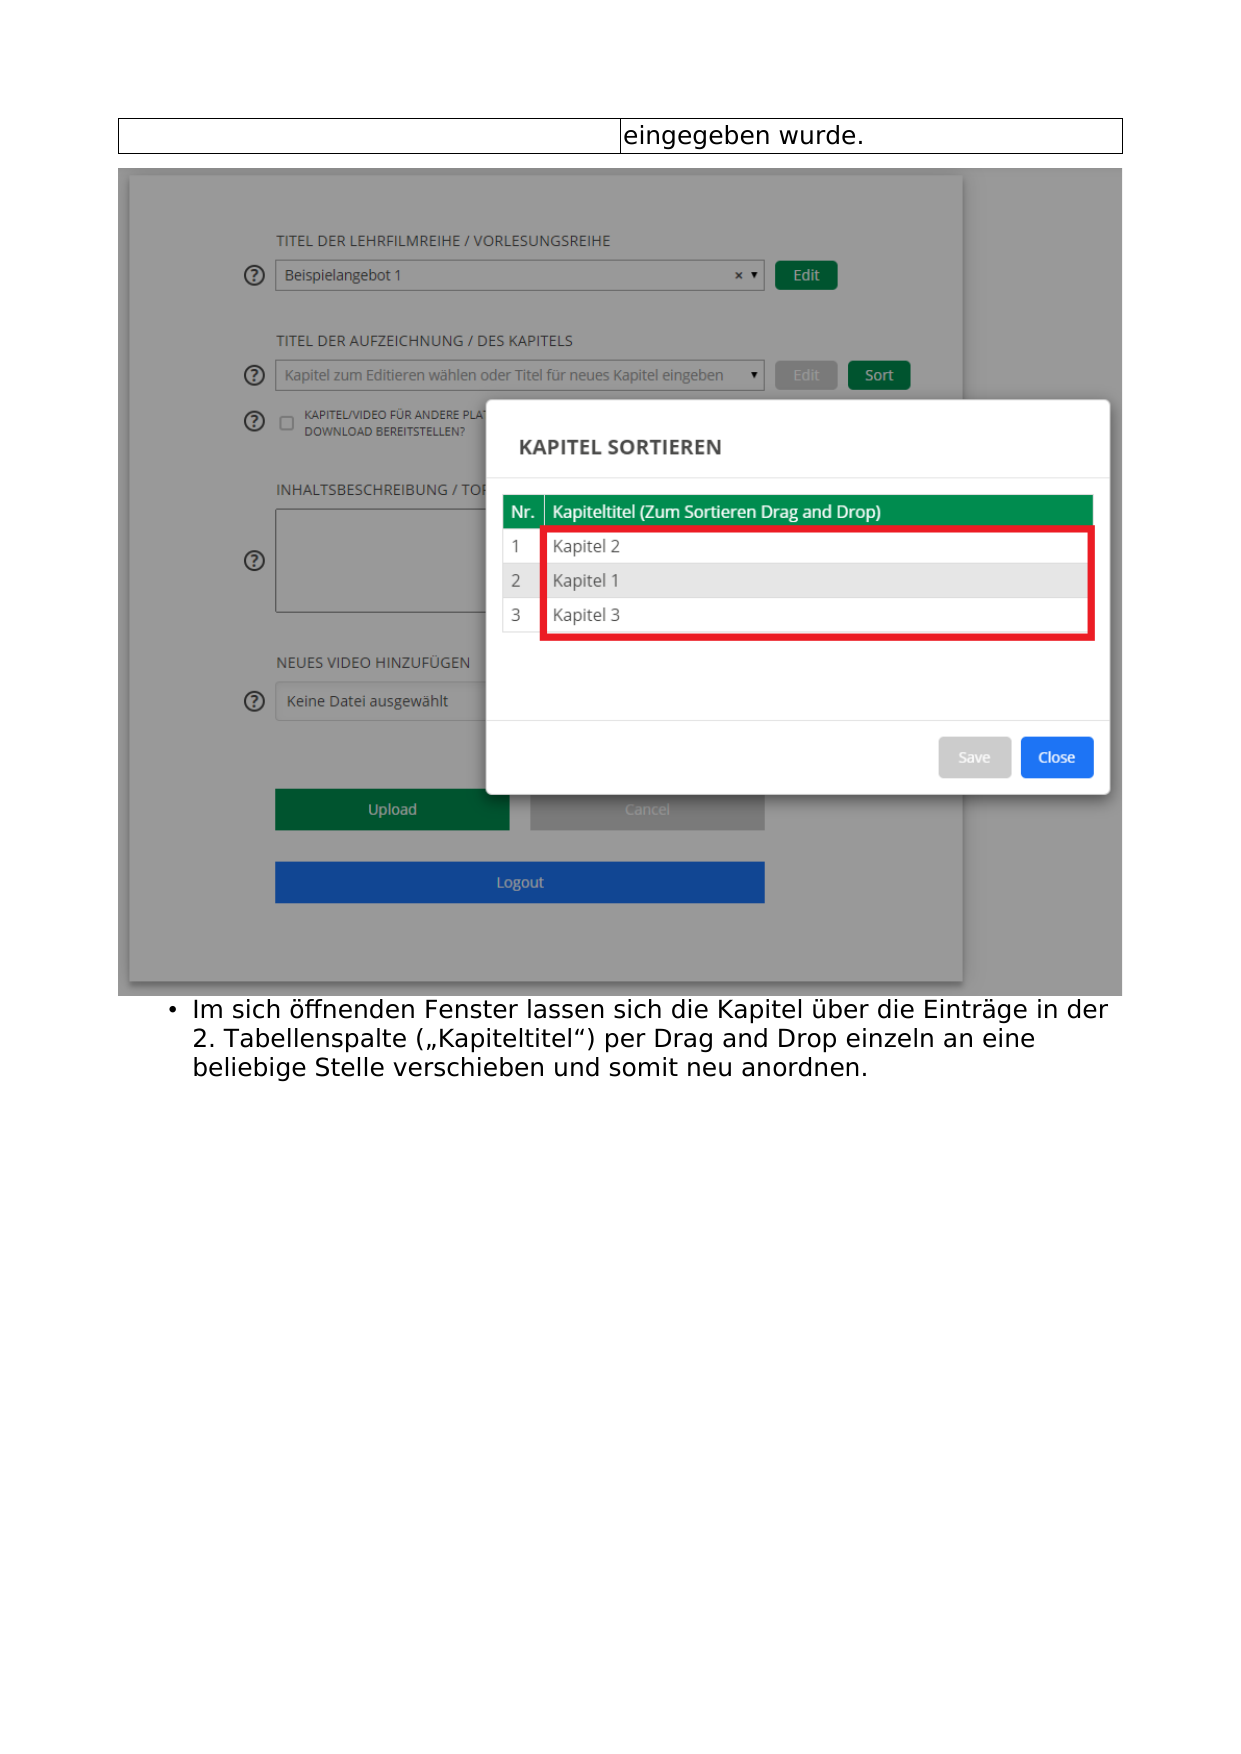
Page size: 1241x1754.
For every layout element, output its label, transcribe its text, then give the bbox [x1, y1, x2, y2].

picture [118, 168, 1123, 996]
table_header eingegeben wurde. [621, 119, 1122, 153]
list Im sich öffnenden Fenster lassen sich die Kapitel über die Einträge in der 2. Tabellenspalte („Kapiteltitel“) per Drag and Drop einzeln an eine beliebige Stelle verschieben und somit neu anordnen. [177, 996, 1122, 1083]
table_header [119, 119, 620, 153]
